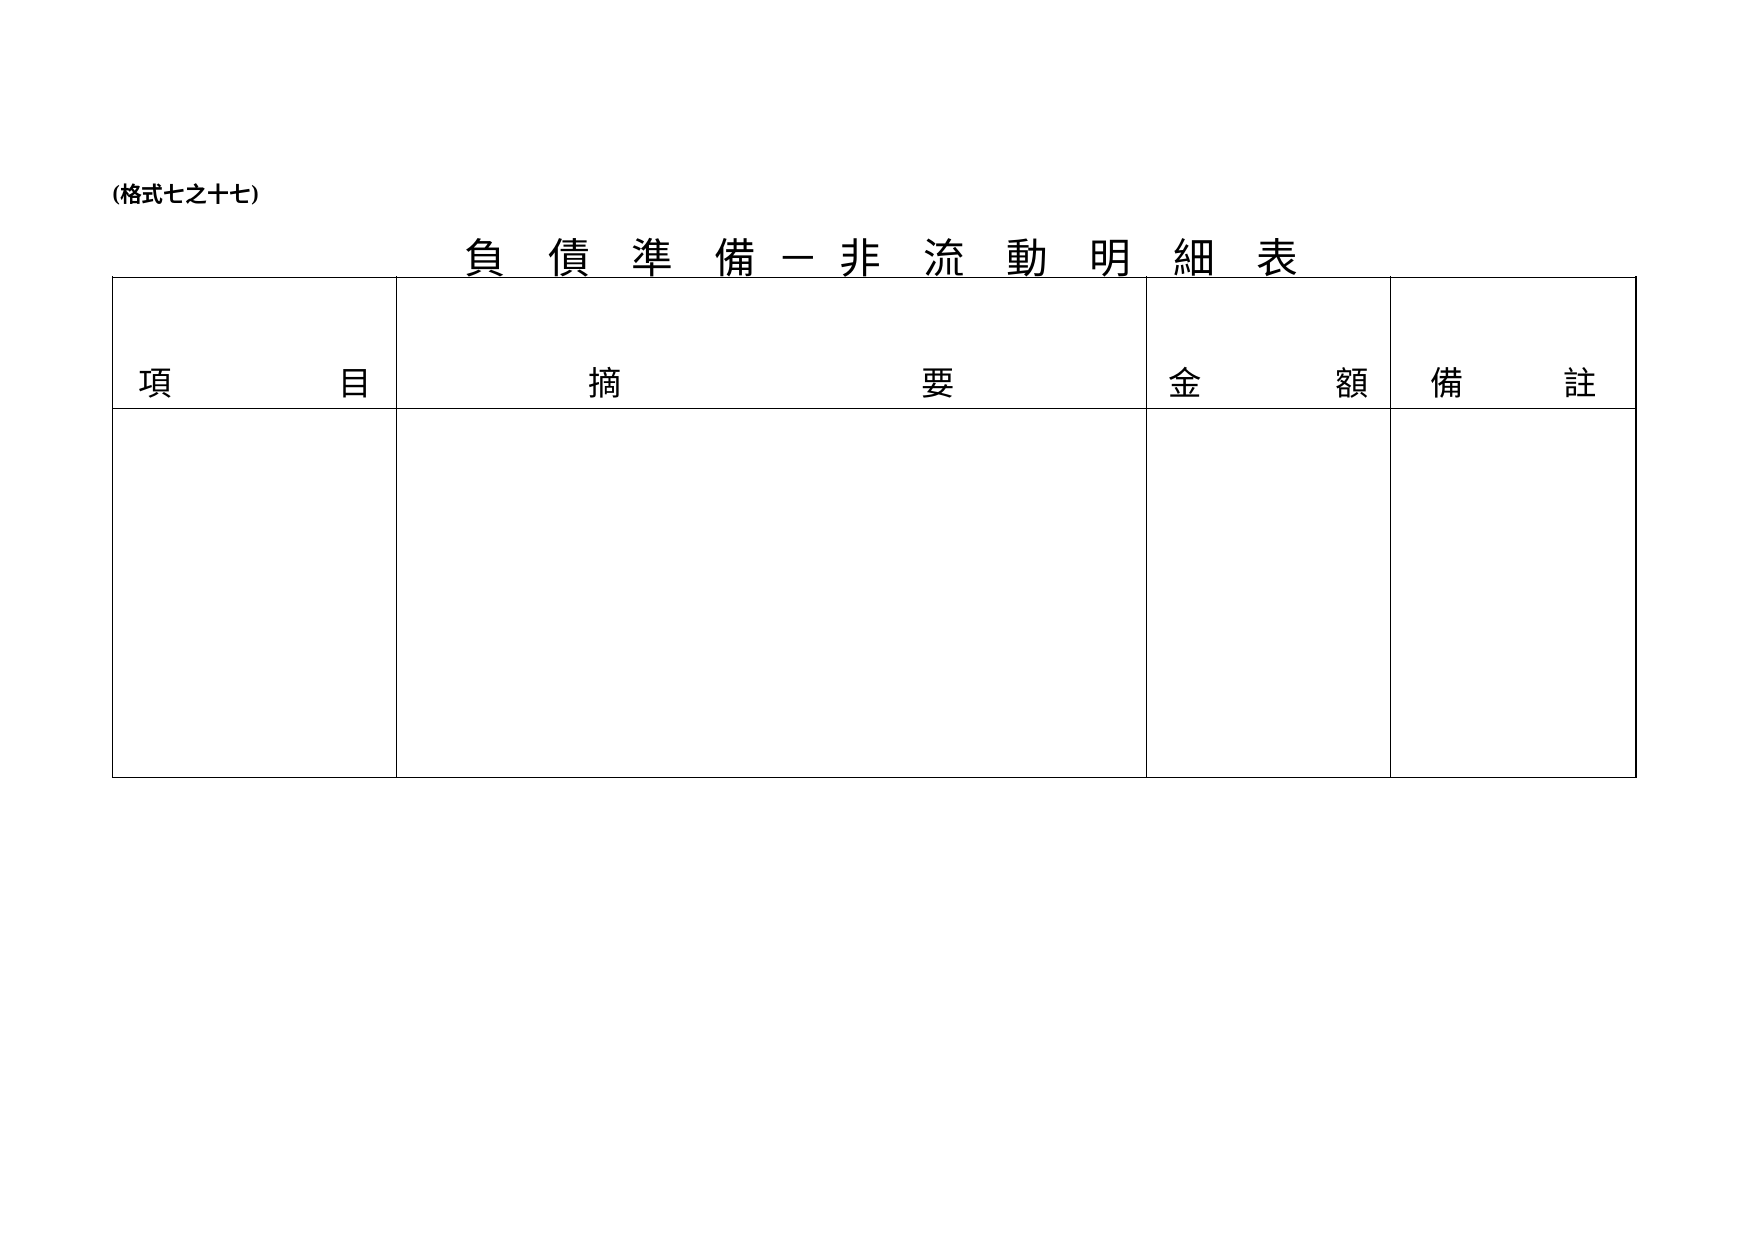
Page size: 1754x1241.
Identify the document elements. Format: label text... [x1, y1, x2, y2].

table_header 金 額 [1147, 278, 1390, 408]
table_header 摘 要 [397, 278, 1146, 408]
table_cell [1391, 409, 1635, 776]
table_cell [397, 409, 1146, 776]
text 負 債 準 備 － 非 流 動 明 細 表 [112, 214, 1650, 276]
text (格式七之十七) [112, 151, 1650, 214]
table_cell [1147, 409, 1390, 776]
table_header 備 註 [1391, 278, 1635, 408]
table_header 項 目 [113, 278, 396, 408]
table_cell [113, 409, 396, 776]
